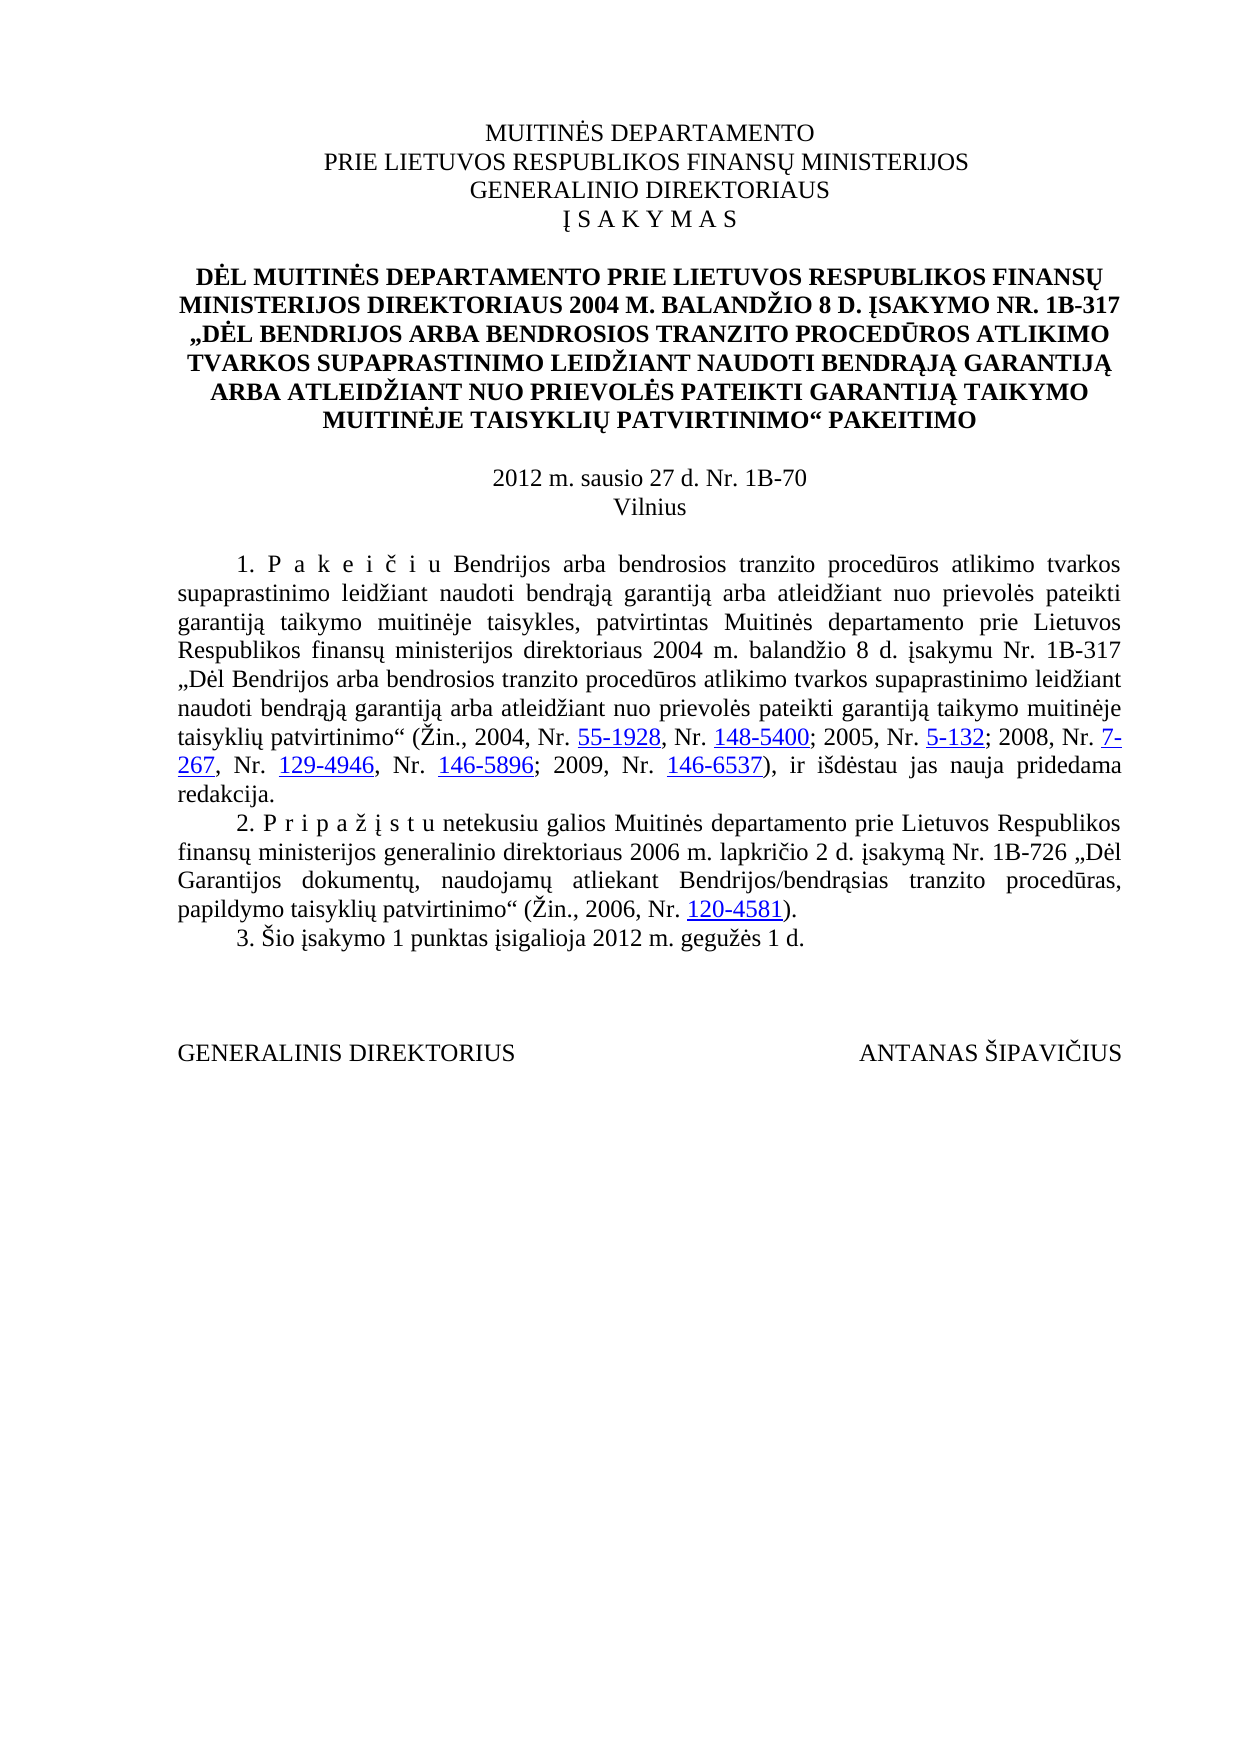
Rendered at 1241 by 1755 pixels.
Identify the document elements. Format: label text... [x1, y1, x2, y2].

text Generalinis direktorius Antanas Šipavičius [177, 1038, 1122, 1067]
text MUITINĖS DEPARTAMENTO [177, 118, 1122, 147]
text Į S A K Y M A S [177, 204, 1122, 233]
text 2. P r i p a ž į s t u netekusiu galios Muitinės departamento prie Lietuvos Respublikos finansų ministerijos generalinio direktoriaus 2006 m. lapkričio 2 d. įsakymą Nr. 1B-726 „Dėl Garantijos dokumentų, naudojamų atliekant Bendrijos/bendrąsias tranzito procedūras, papildymo taisyklių patvirtinimo“ (Žin., 2006, Nr. 120-4581). [177, 808, 1122, 923]
text PRIE LIETUVOS RESPUBLIKOS FINANSŲ MINISTERIJOS GENERALINIO DIREKTORIAUS [177, 147, 1122, 204]
text 3. Šio įsakymo 1 punktas įsigalioja 2012 m. gegužės 1 d. [177, 923, 1122, 952]
text DĖL MUITINĖS DEPARTAMENTO PRIE LIETUVOS RESPUBLIKOS FINANSŲ MINISTERIJOS DIREKTORIAUS 2004 M. BALANDŽIO 8 D. ĮSAKYMO NR. 1B-317 „DĖL BENDRIJOS ARBA BENDROSIOS TRANZITO PROCEDŪROS ATLIKIMO TVARKOS SUPAPRASTINIMO LEIDŽIANT NAUDOTI BENDRĄJĄ GARANTIJĄ ARBA ATLEIDŽIANT NUO PRIEVOLĖS PATEIKTI GARANTIJĄ TAIKYMO MUITINĖJE TAISYKLIŲ PATVIRTINIMO“ PAKEITIMO [177, 262, 1122, 434]
text 1. P a k e i č i u Bendrijos arba bendrosios tranzito procedūros atlikimo tvarkos supaprastinimo leidžiant naudoti bendrąją garantiją arba atleidžiant nuo prievolės pateikti garantiją taikymo muitinėje taisykles, patvirtintas Muitinės departamento prie Lietuvos Respublikos finansų ministerijos direktoriaus 2004 m. balandžio 8 d. įsakymu Nr. 1B-317 „Dėl Bendrijos arba bendrosios tranzito procedūros atlikimo tvarkos supaprastinimo leidžiant naudoti bendrąją garantiją arba atleidžiant nuo prievolės pateikti garantiją taikymo muitinėje taisyklių patvirtinimo“ (Žin., 2004, Nr. 55-1928, Nr. 148-5400; 2005, Nr. 5-132; 2008, Nr. 7-267, Nr. 129-4946, Nr. 146-5896; 2009, Nr. 146-6537), ir išdėstau jas nauja pridedama redakcija. [177, 549, 1122, 808]
text 2012 m. sausio 27 d. Nr. 1B-70 [177, 463, 1122, 492]
text Vilnius [177, 492, 1122, 521]
